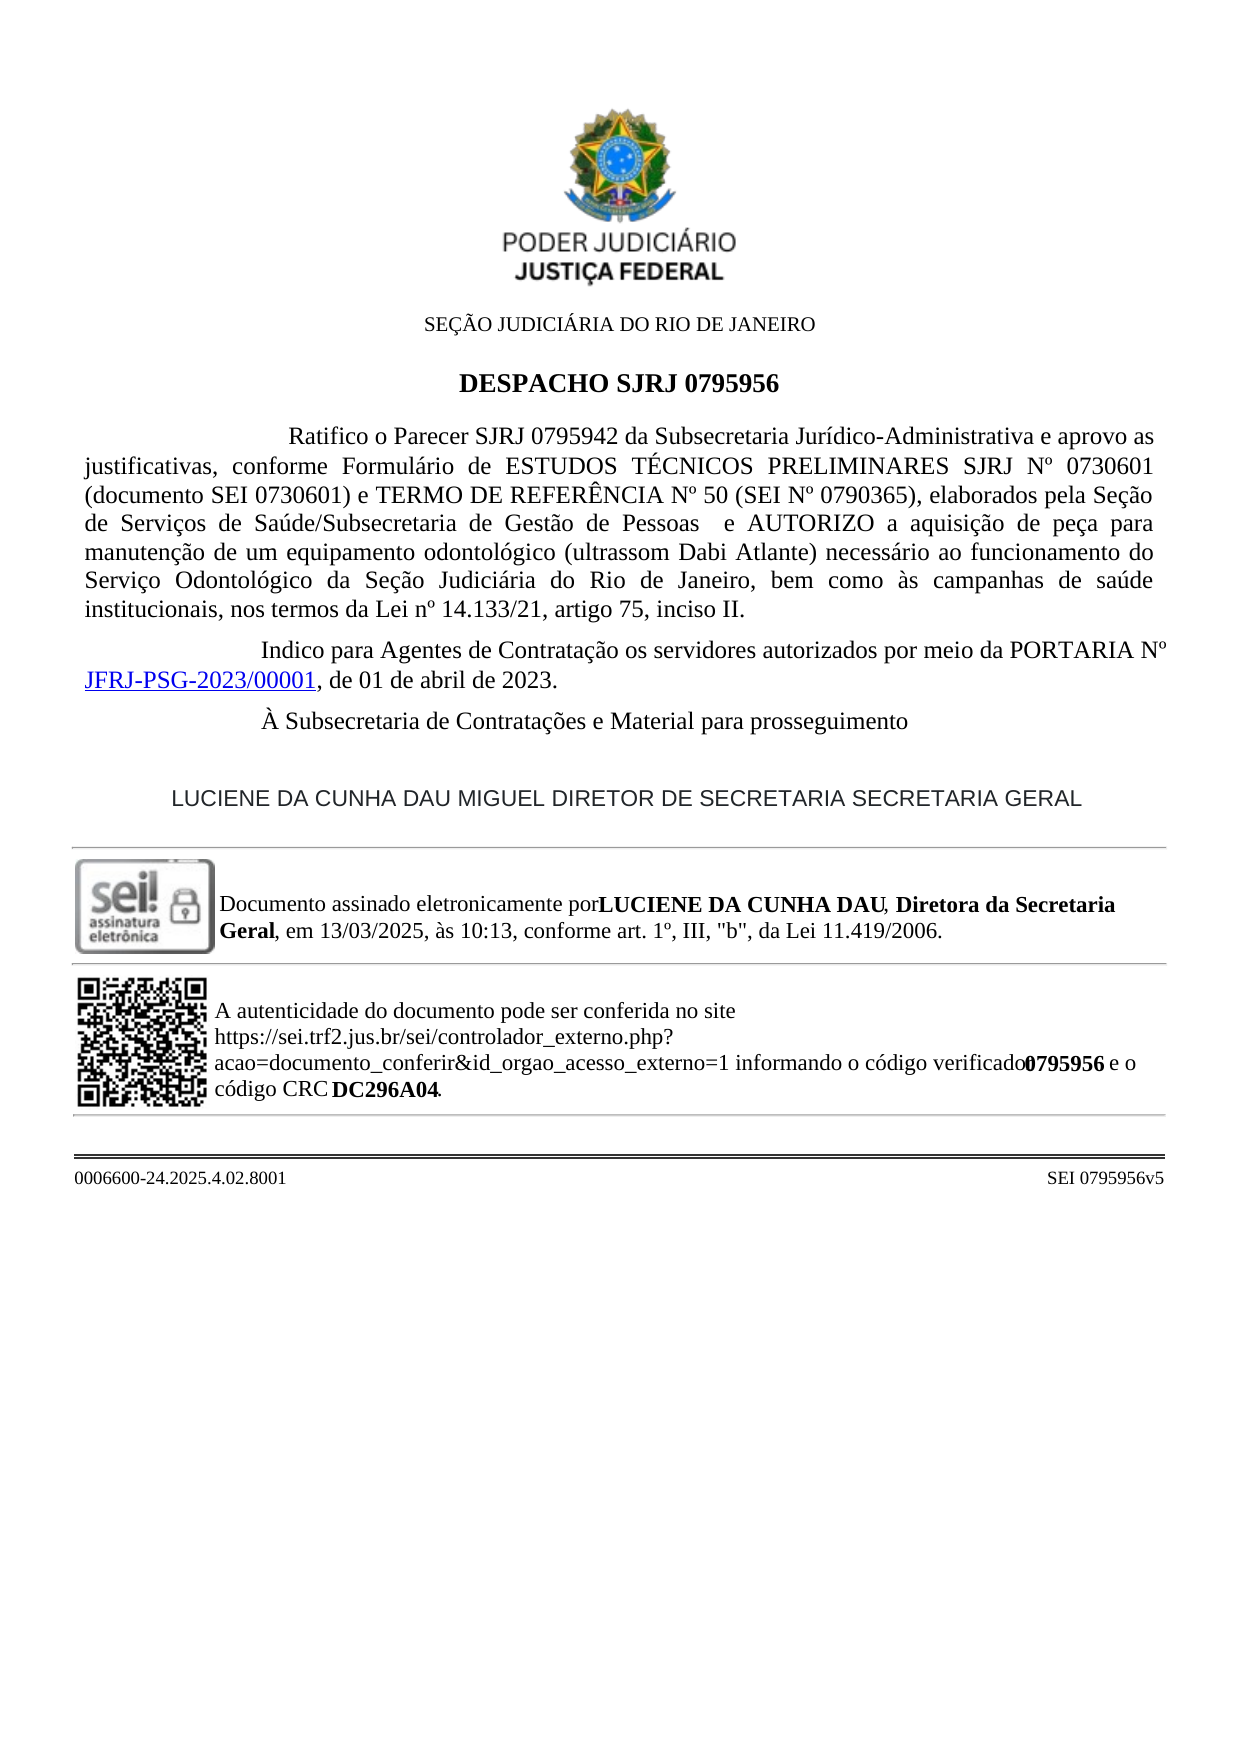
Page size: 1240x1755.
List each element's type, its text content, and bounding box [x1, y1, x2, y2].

text justificativas, conforme Formulário de ESTUDOS TÉCNICOS PRELIMINARES SJRJ Nº 0730601 (documento SEI 0730601) e TERMO DE REFERÊNCIA Nº 50 (SEI Nº 0790365), elaborados pela Seção de Serviços de Saúde/Subsecretaria de Gestão de Pessoas e AUTORIZO a aquisição de peça para manutenção de um equipamento odontológico (ultrassom Dabi Atlante) necessário ao funcionamento do Serviço Odontológico da Seção Judiciária do Rio de Janeiro, bem como às campanhas de saúde institucionais, nos termos da Lei nº 14.133/21, artigo 75, inciso II. [84, 452, 1155, 623]
text Indico para Agentes de Contratação os servidores autorizados por meio da PORTARIA Nº JFRJ-PSG-2023/00001, de 01 de abril de 2023. [84, 635, 1175, 693]
text À Subsecretaria de Contratações e Material para prosseguimento [261, 706, 1175, 734]
text Ratifico o Parecer SJRJ 0795942 da Subsecretaria Jurídico-Administrativa e aprovo as [64, 421, 1154, 449]
text SEÇÃO JUDICIÁRIA DO RIO DE JANEIRO [108, 312, 1132, 336]
subtitle LUCIENE DA CUNHA DAU MIGUEL DIRETOR DE SECRETARIA SECRETARIA GERAL [78, 785, 1175, 811]
subtitle DESPACHO SJRJ 0795956 [64, 367, 1174, 398]
